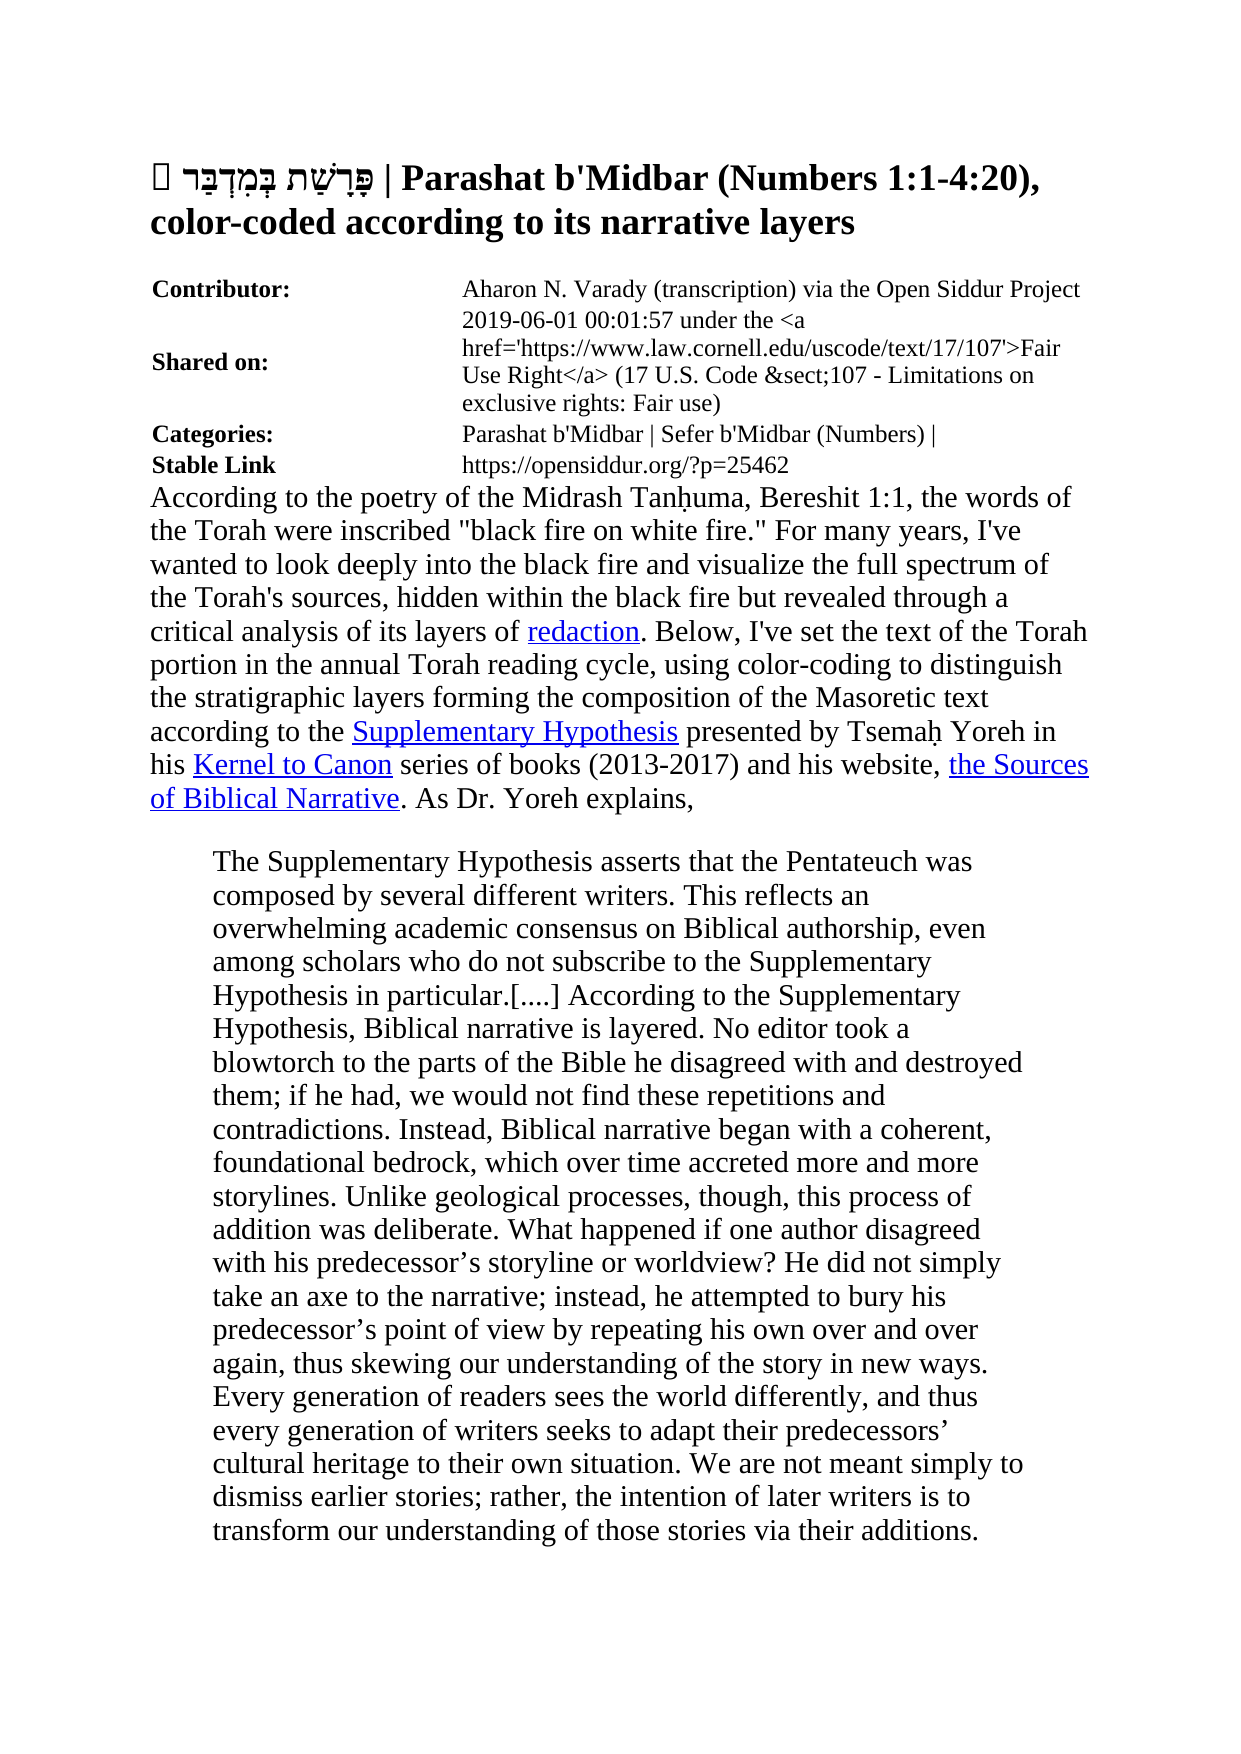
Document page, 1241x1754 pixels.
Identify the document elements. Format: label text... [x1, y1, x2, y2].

table_cell Stable Link [150, 449, 460, 480]
table_cell https://opensiddur.org/?p=25462 [460, 449, 1090, 480]
subtitle 📜 פָּרָשַׁת בְּמִדְבַּר | Parashat b'Midbar (Numbers 1:1-4:20), color-coded according to its narrative layers [150, 150, 1090, 243]
table_cell Parashat b'Midbar | Sefer b'Midbar (Numbers) | [460, 419, 1090, 449]
table_cell Categories: [150, 419, 460, 449]
text According to the poetry of the Midrash Tanḥuma, Bereshit 1:1, the words of the Torah were inscribed "black fire on white fire." For many years, I've wanted to look deeply into the black fire and visualize the full spectrum of the Torah's sources, hidden within the black fire but revealed through a critical analysis of its layers of redaction. Below, I've set the text of the Torah portion in the annual Torah reading cycle, using color-coding to distinguish the stratigraphic layers forming the composition of the Masoretic text according to the Supplementary Hypothesis presented by Tsemaḥ Yoreh in his Kernel to Canon series of books (2013-2017) and his website, the Sources of Biblical Narrative. As Dr. Yoreh explains, [150, 480, 1090, 814]
text The Supplementary Hypothesis asserts that the Pentateuch was composed by several different writers. This reflects an overwhelming academic consensus on Biblical authorship, even among scholars who do not subscribe to the Supplementary Hypothesis in particular.[....] According to the Supplementary Hypothesis, Biblical narrative is layered. No editor took a blowtorch to the parts of the Bible he disagreed with and destroyed them; if he had, we would not find these repetitions and contradictions. Instead, Biblical narrative began with a coherent, foundational bedrock, which over time accreted more and more storylines. Unlike geological processes, though, this process of addition was deliberate. What happened if one author disagreed with his predecessor’s storyline or worldview? He did not simply take an axe to the narrative; instead, he attempted to bury his predecessor’s point of view by repeating his own over and over again, thus skewing our understanding of the story in new ways. Every generation of readers sees the world differently, and thus every generation of writers seeks to adapt their predecessors’ cultural heritage to their own situation. We are not meant simply to dismiss earlier stories; rather, the intention of later writers is to transform our understanding of those stories via their additions. [212, 844, 1028, 1547]
table_cell 2019-06-01 00:01:57 under the <a href='https://www.law.cornell.edu/uscode/text/17/107'>Fair Use Right</a> (17 U.S. Code &sect;107 - Limitations on exclusive rights: Fair use) [460, 305, 1090, 418]
table_header Contributor: [150, 274, 460, 304]
table_header Aharon N. Varady (transcription) via the Open Siddur Project [460, 274, 1090, 304]
table_cell Shared on: [150, 305, 460, 418]
